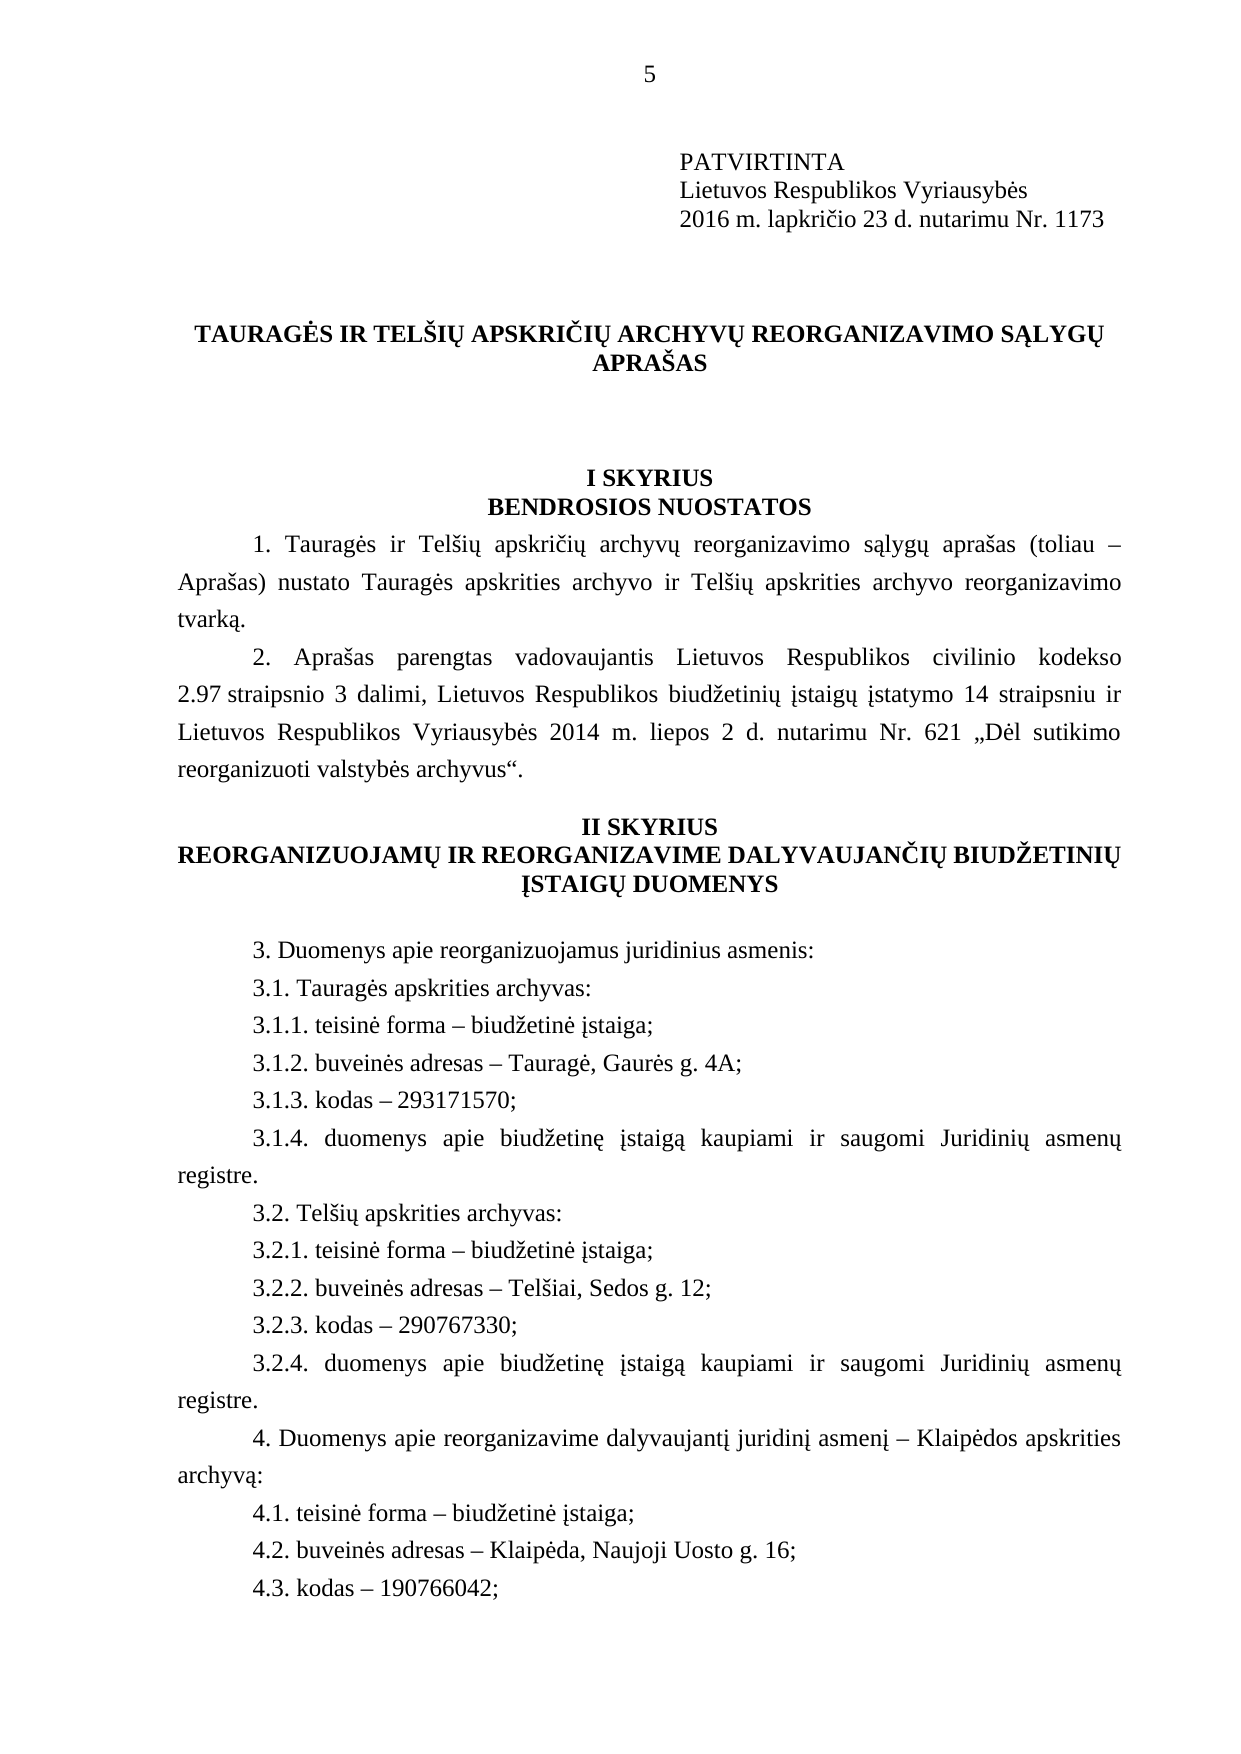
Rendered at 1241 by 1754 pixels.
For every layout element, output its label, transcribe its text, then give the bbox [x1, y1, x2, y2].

text 1. Tauragės ir Telšių apskričių archyvų reorganizavimo sąlygų aprašas (toliau – Aprašas) nustato Tauragės apskrities archyvo ir Telšių apskrities archyvo reorganizavimo tvarką. [177, 521, 1122, 633]
text 4.3. kodas – 190766042; [177, 1564, 1122, 1602]
text 4.2. buveinės adresas – Klaipėda, Naujoji Uosto g. 16; [177, 1527, 1122, 1564]
text 3.1.3. kodas – 293171570; [177, 1077, 1122, 1114]
text 3.2. Telšių apskrities archyvas: [177, 1189, 1122, 1227]
text 2. Aprašas parengtas vadovaujantis Lietuvos Respublikos civilinio kodekso 2.97 straipsnio 3 dalimi, Lietuvos Respublikos biudžetinių įstaigų įstatymo 14 straipsniu ir Lietuvos Respublikos Vyriausybės 2014 m. liepos 2 d. nutarimu Nr. 621 „Dėl sutikimo reorganizuoti valstybės archyvus“. [177, 633, 1122, 783]
text TAURAGĖS IR TELŠIŲ APSKRIČIŲ ARCHYVŲ REORGANIZAVIMO SĄLYGŲ APRAŠAS [177, 319, 1122, 377]
text 3.2.1. teisinė forma – biudžetinė įstaiga; [177, 1227, 1122, 1264]
text II SKYRIUS [177, 812, 1122, 841]
text 3.1.4. duomenys apie biudžetinę įstaigą kaupiami ir saugomi Juridinių asmenų registre. [177, 1114, 1122, 1189]
text 4. Duomenys apie reorganizavime dalyvaujantį juridinį asmenį – Klaipėdos apskrities archyvą: [177, 1414, 1122, 1489]
text REORGANIZUOJAMŲ IR REORGANIZAVIME DALYVAUJANČIŲ BIUDŽETINIŲ ĮSTAIGŲ DUOMENYS [177, 841, 1122, 898]
text 3.1.2. buveinės adresas – Tauragė, Gaurės g. 4A; [177, 1039, 1122, 1077]
text 3. Duomenys apie reorganizuojamus juridinius asmenis: [177, 927, 1122, 964]
text 4.1. teisinė forma – biudžetinė įstaiga; [177, 1489, 1122, 1527]
text 3.2.2. buveinės adresas – Telšiai, Sedos g. 12; [177, 1264, 1122, 1302]
text PATVIRTINTA Lietuvos Respublikos Vyriausybės 2016 m. lapkričio 23 d. nutarimu Nr. 1173 [679, 147, 1122, 233]
text 3.1. Tauragės apskrities archyvas: [177, 964, 1122, 1002]
text I SKYRIUS [177, 463, 1122, 492]
text 3.1.1. teisinė forma – biudžetinė įstaiga; [177, 1002, 1122, 1039]
text 3.2.3. kodas – 290767330; [177, 1302, 1122, 1339]
text BENDROSIOS NUOSTATOS [177, 492, 1122, 521]
text 3.2.4. duomenys apie biudžetinę įstaigą kaupiami ir saugomi Juridinių asmenų registre. [177, 1339, 1122, 1414]
